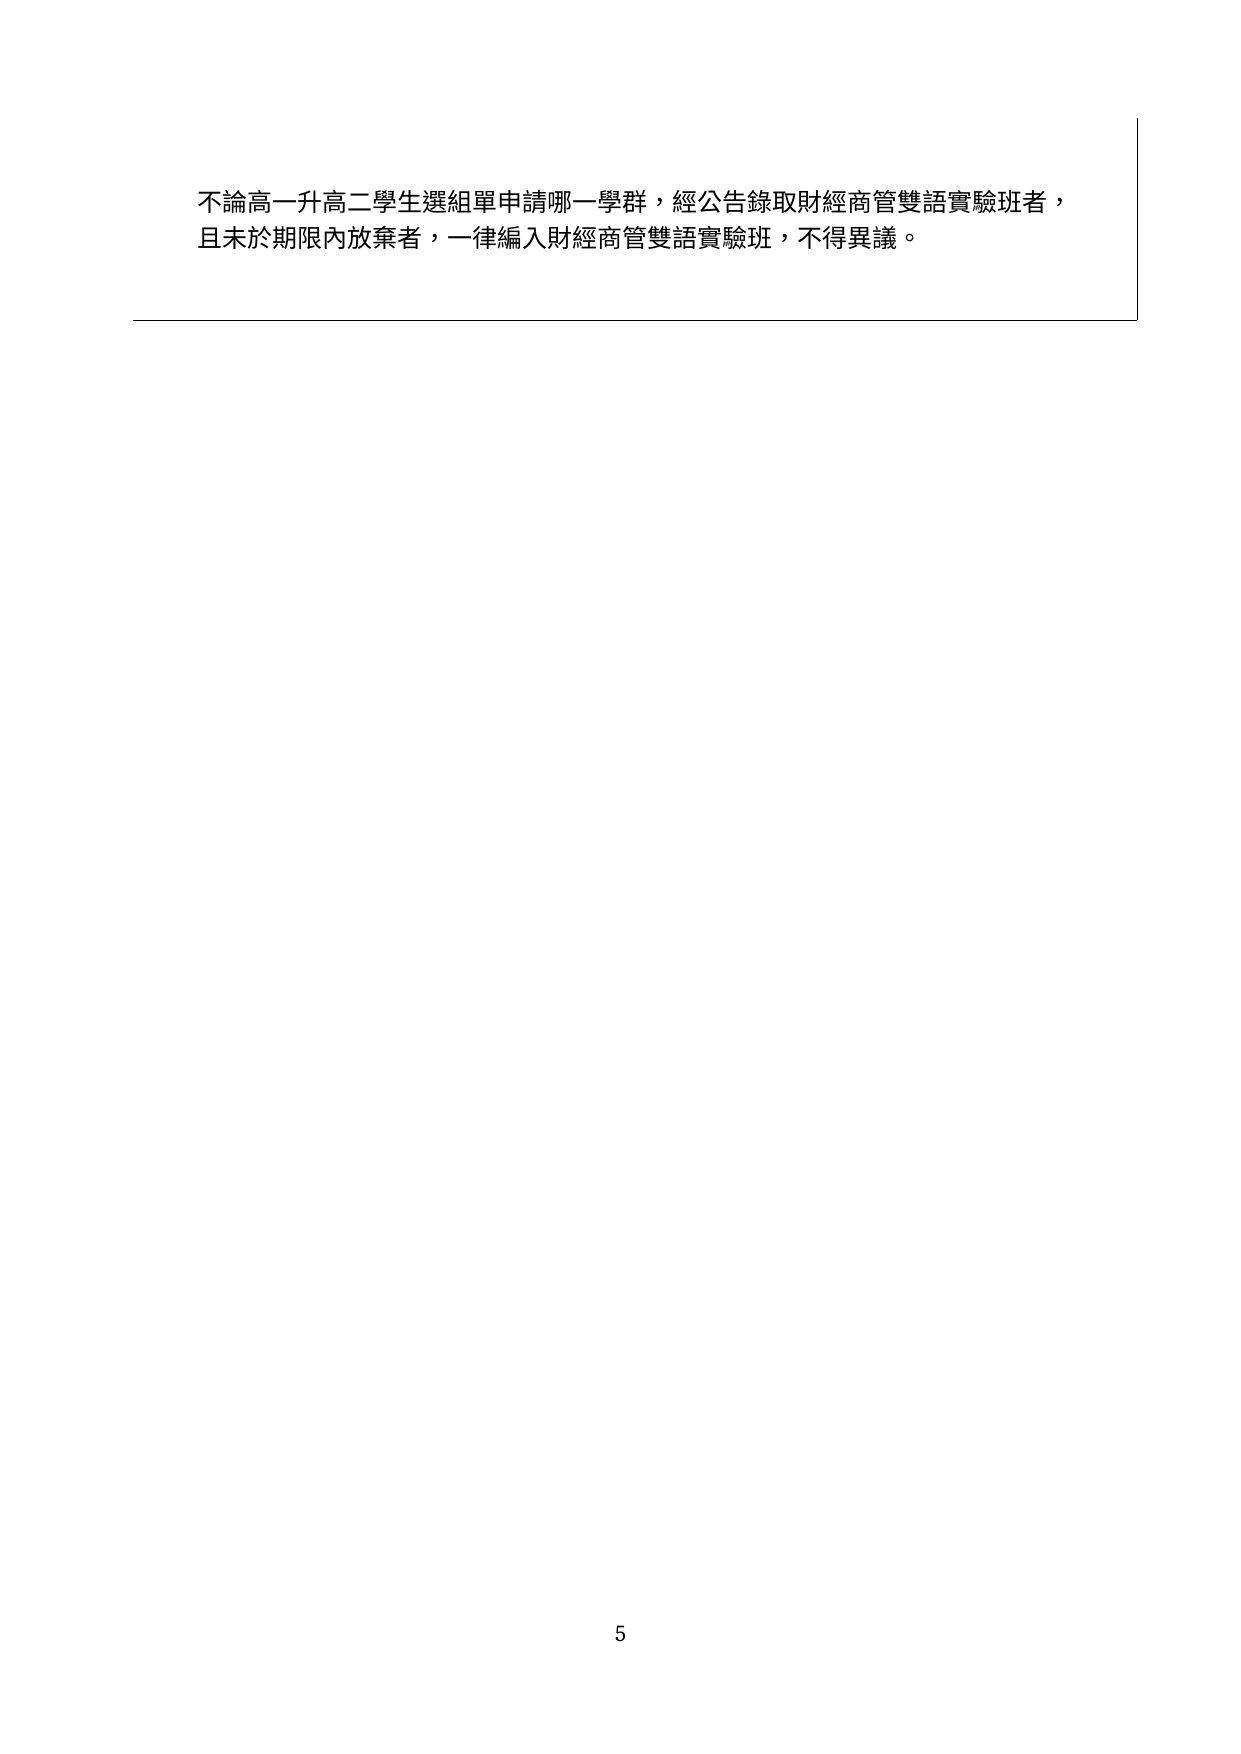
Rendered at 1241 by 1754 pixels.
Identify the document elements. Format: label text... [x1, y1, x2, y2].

text 不論高一升高二學生選組單申請哪一學群，經公告錄取財經商管雙語實驗班者，且未於期限內放棄者，一律編入財經商管雙語實驗班，不得異議。 [133, 118, 1137, 320]
